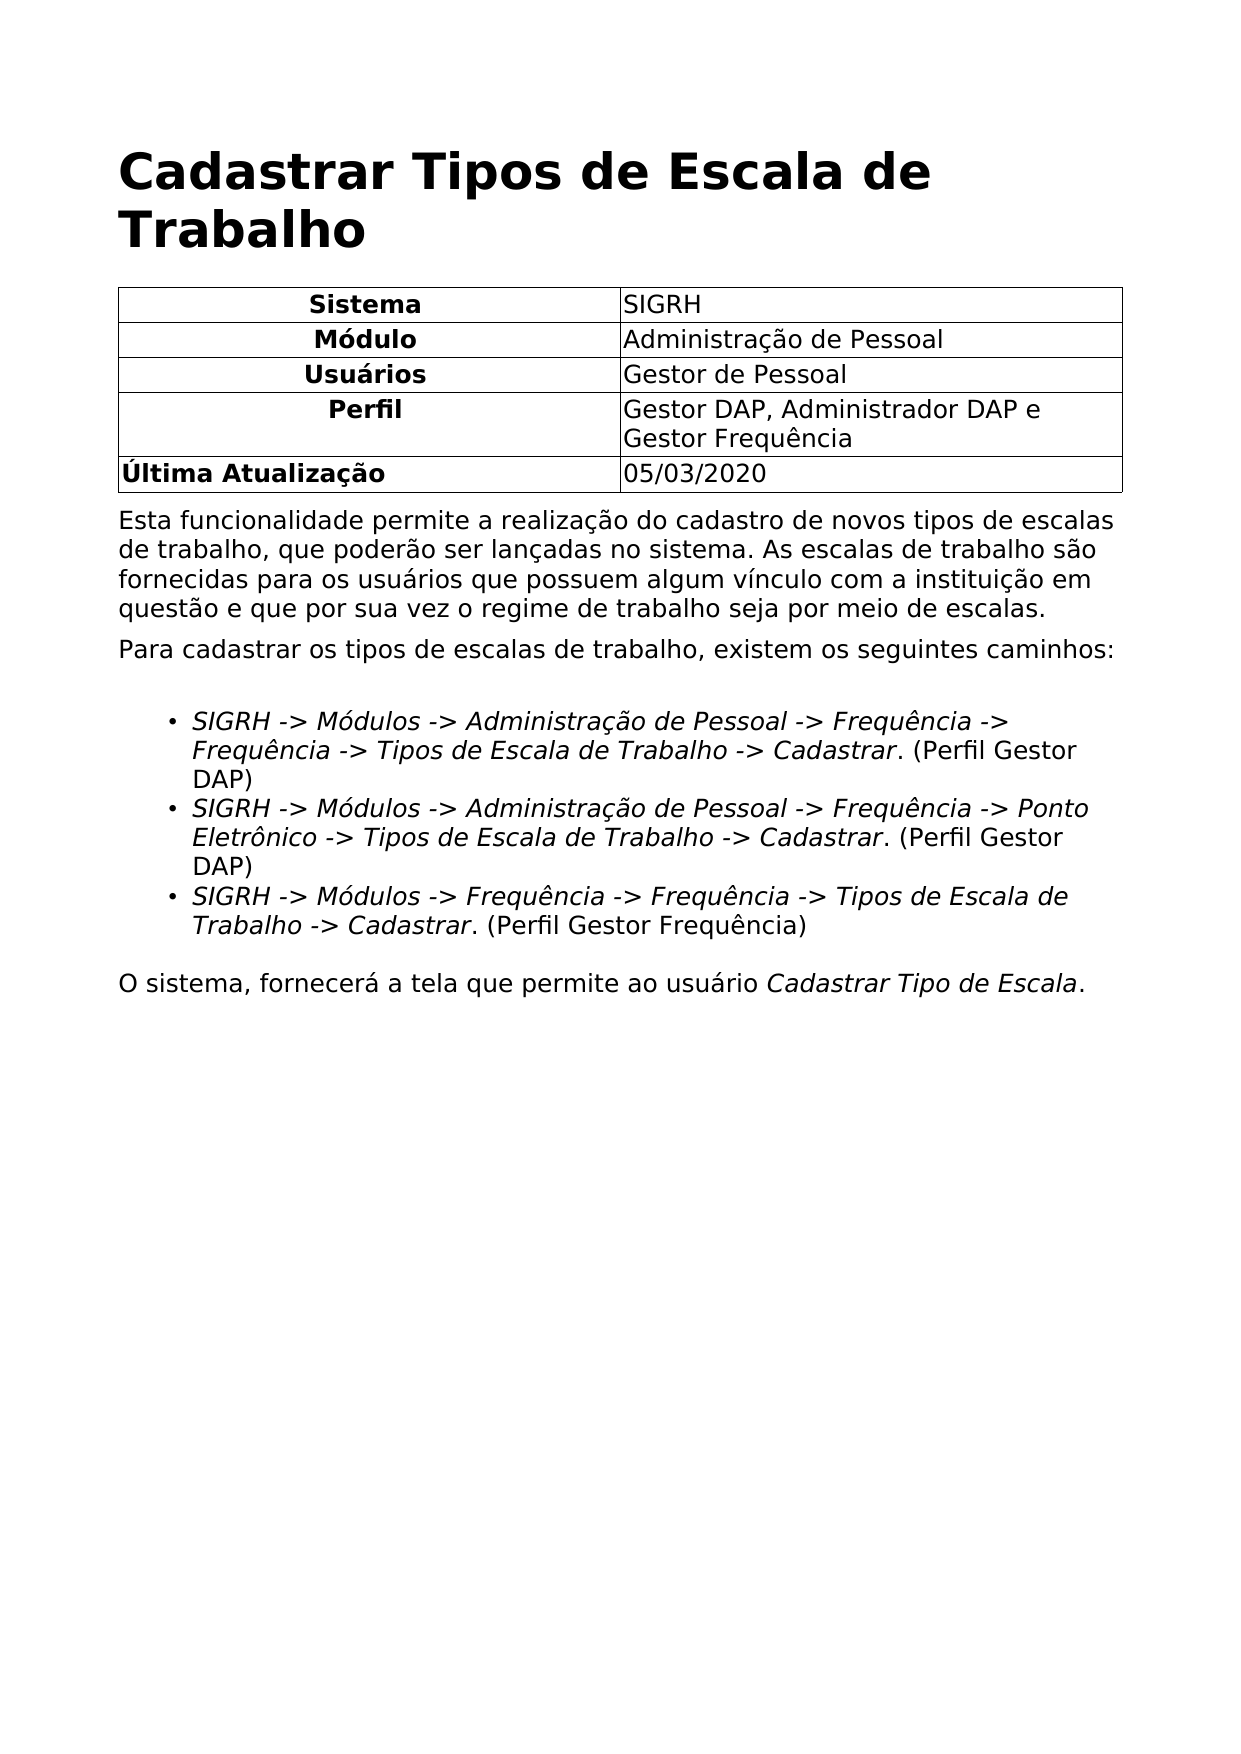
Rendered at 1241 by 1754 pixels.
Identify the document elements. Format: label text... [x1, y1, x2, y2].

table_cell 05/03/2020 [621, 457, 1122, 492]
table_cell Gestor DAP, Administrador DAP e Gestor Frequência [621, 393, 1122, 456]
table_cell Administração de Pessoal [621, 323, 1122, 357]
text Esta funcionalidade permite a realização do cadastro de novos tipos de escalas de trabalho, que poderão ser lançadas no sistema. As escalas de trabalho são fornecidas para os usuários que possuem algum vínculo com a instituição em questão e que por sua vez o regime de trabalho seja por meio de escalas. [118, 506, 1122, 623]
subtitle Cadastrar Tipos de Escala de Trabalho [118, 143, 1122, 259]
text Para cadastrar os tipos de escalas de trabalho, existem os seguintes caminhos: [118, 636, 1122, 665]
table_cell Usuários [119, 358, 620, 392]
table_cell Gestor de Pessoal [621, 358, 1122, 392]
table_cell Perfil [119, 393, 620, 456]
table_header Sistema [119, 288, 620, 322]
text O sistema, fornecerá a tela que permite ao usuário Cadastrar Tipo de Escala. [118, 969, 1122, 999]
table_header SIGRH [621, 288, 1122, 322]
list SIGRH -> Módulos -> Frequência -> Frequência -> Tipos de Escala de Trabalho -> Cadastrar. (Perfil Gestor Frequência) [177, 882, 1122, 940]
table_cell Última Atualização [119, 457, 620, 492]
list SIGRH -> Módulos -> Administração de Pessoal -> Frequência -> Frequência -> Tipos de Escala de Trabalho -> Cadastrar. (Perfil Gestor DAP) [177, 707, 1122, 794]
list SIGRH -> Módulos -> Administração de Pessoal -> Frequência -> Ponto Eletrônico -> Tipos de Escala de Trabalho -> Cadastrar. (Perfil Gestor DAP) [177, 794, 1122, 882]
table_cell Módulo [119, 323, 620, 357]
